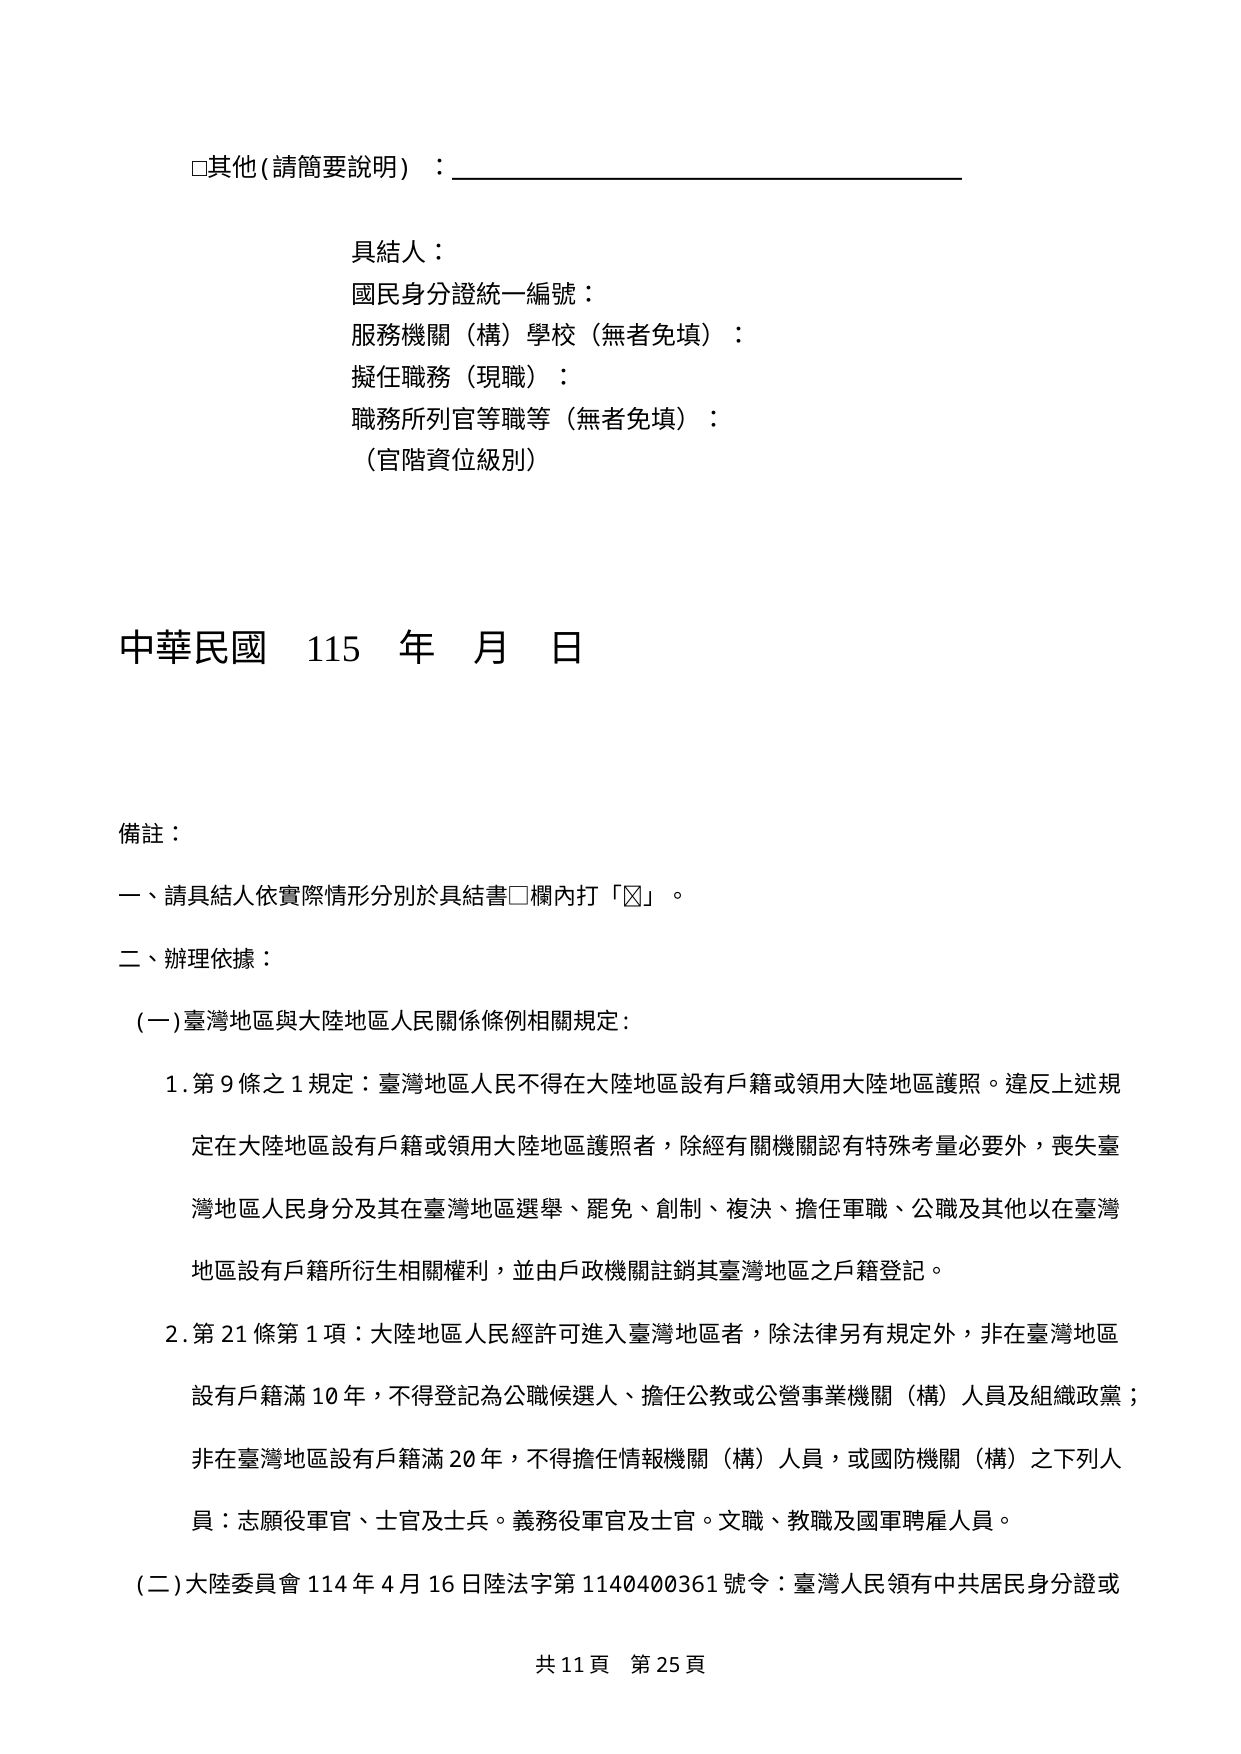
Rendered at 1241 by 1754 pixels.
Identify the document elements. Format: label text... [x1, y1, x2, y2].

text 一、請具結人依實際情形分別於具結書□欄內打「」。 [118, 853, 1122, 916]
text 擬任職務（現職）： [118, 353, 1122, 395]
text 服務機關（構）學校（無者免填）： [118, 311, 1122, 353]
text （官階資位級別） [118, 436, 1122, 478]
text 二、辦理依據： [118, 916, 1122, 978]
text 1.第9條之1規定：臺灣地區人民不得在大陸地區設有戶籍或領用大陸地區護照。違反上述規定在大陸地區設有戶籍或領用大陸地區護照者，除經有關機關認有特殊考量必要外，喪失臺灣地區人民身分及其在臺灣地區選舉、罷免、創制、複決、擔任軍職、公職及其他以在臺灣地區設有戶籍所衍生相關權利，並由戶政機關註銷其臺灣地區之戶籍登記。 [164, 1041, 1122, 1291]
text 國民身分證統一編號： [118, 270, 1122, 311]
text 具結人： [118, 228, 1122, 270]
text 備註： [118, 791, 1122, 853]
text 2.第21條第1項：大陸地區人民經許可進入臺灣地區者，除法律另有規定外，非在臺灣地區設有戶籍滿10年，不得登記為公職候選人、擔任公教或公營事業機關（構）人員及組織政黨；非在臺灣地區設有戶籍滿20年，不得擔任情報機關（構）人員，或國防機關（構）之下列人員：志願役軍官、士官及士兵。義務役軍官及士官。文職、教職及國軍聘雇人員。 [164, 1291, 1122, 1541]
text (一)臺灣地區與大陸地區人民關係條例相關規定: [133, 978, 1122, 1041]
text (二)大陸委員會114年4月16日陸法字第1140400361號令：臺灣人民領有中共居民身分證或 [133, 1541, 1122, 1603]
text 中華民國 115 年 月 日 [118, 603, 1122, 666]
text □其他(請簡要說明) ：__________________________________ [192, 124, 1122, 186]
text 職務所列官等職等（無者免填）： [118, 395, 1122, 436]
